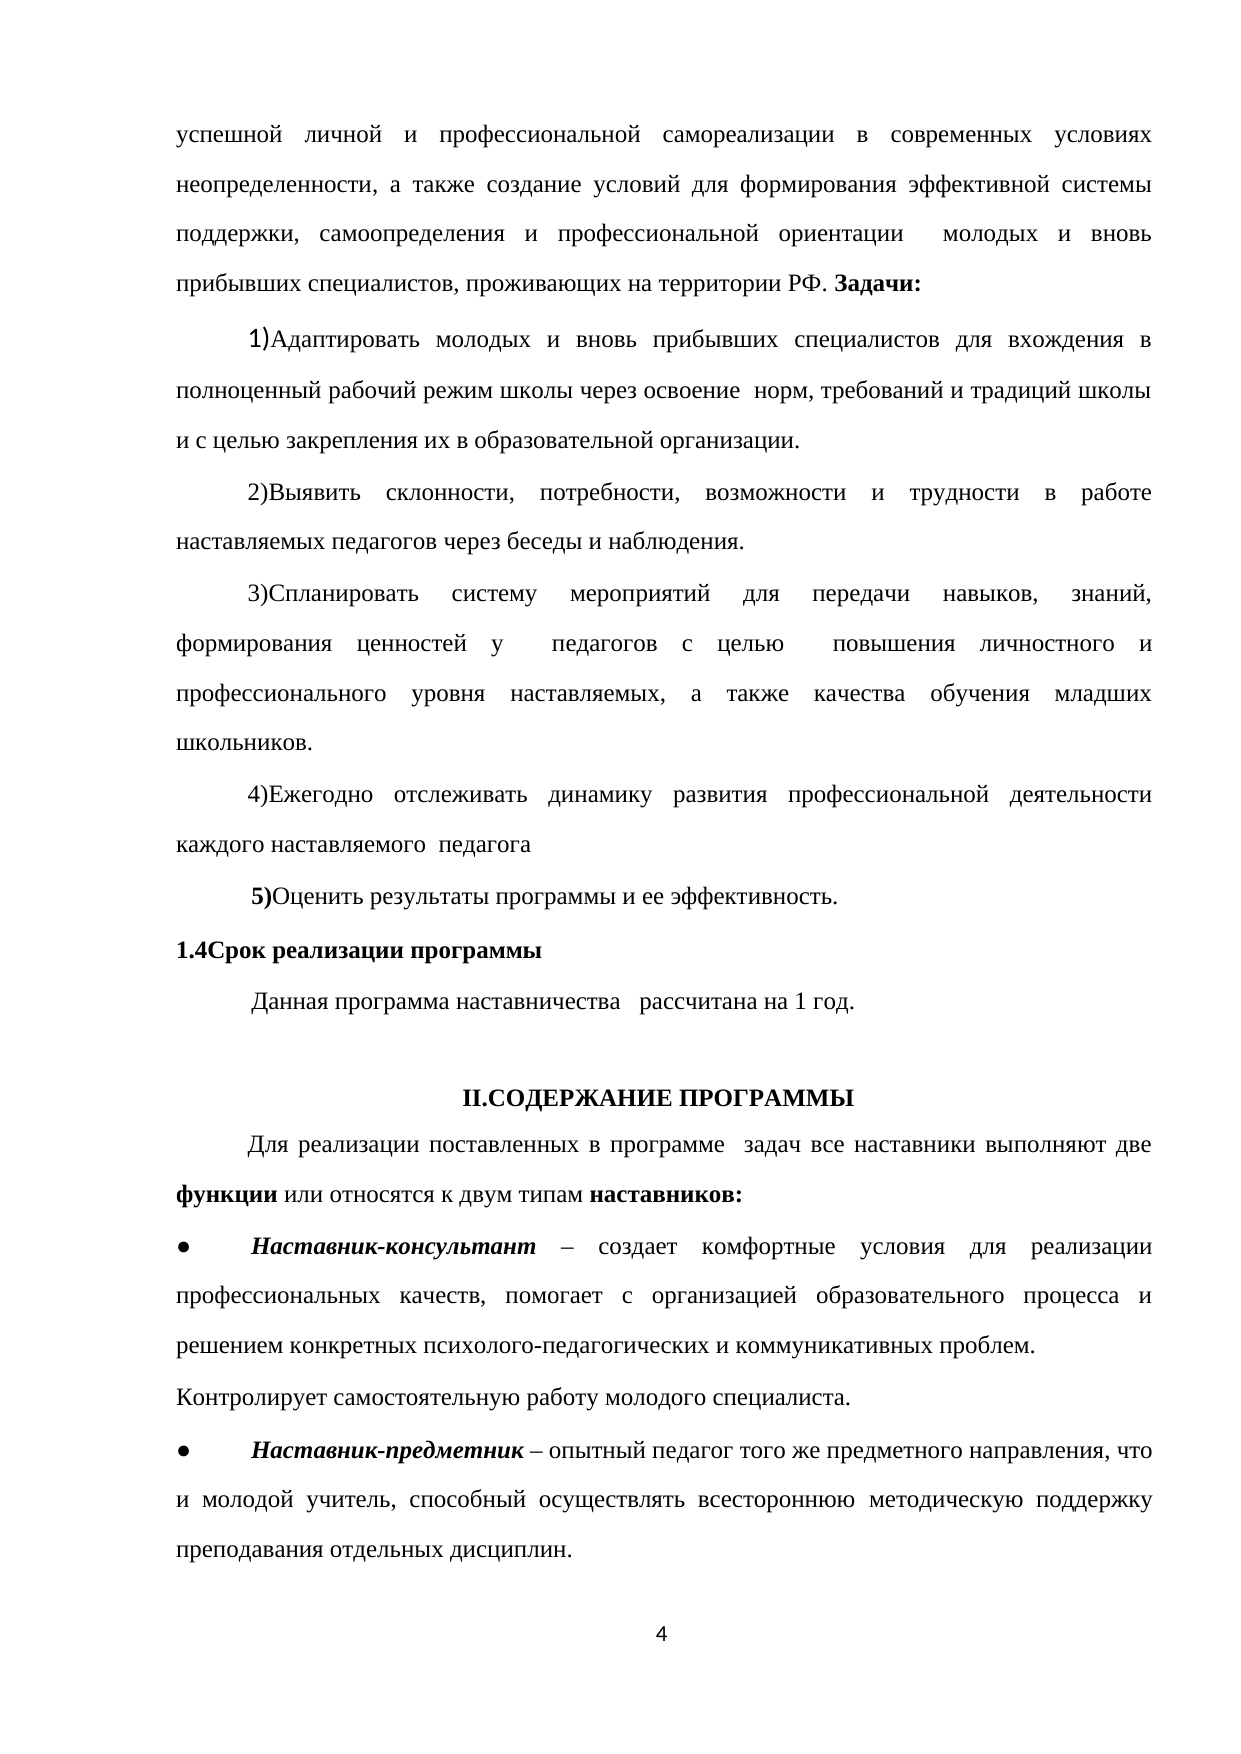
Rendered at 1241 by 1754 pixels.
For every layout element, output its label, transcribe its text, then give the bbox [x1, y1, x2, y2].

subtitle 1.4Срок реализации программы [176, 935, 1153, 964]
text 4)Ежегодно отслеживать динамику развития профессиональной деятельности каждого наставляемого педагога [176, 779, 1153, 858]
list Наставник-консультант – создает комфортные условия для реализации профессиональных качеств, помогает с организацией образовательного процесса и решением конкретных психолого-педагогических и коммуникативных проблем. [176, 1231, 1153, 1359]
text Данная программа наставничества рассчитана на 1 год. [251, 986, 1153, 1015]
text Для реализации поставленных в программе задач все наставники выполняют две функции или относятся к двум типам наставников: [176, 1129, 1153, 1208]
text 2)Выявить склонности, потребности, возможности и трудности в работе наставляемых педагогов через беседы и наблюдения. [176, 477, 1153, 555]
text 1)Адаптировать молодых и вновь прибывших специалистов для вхождения в полноценный рабочий режим школы через освоение норм, требований и традиций школы и с целью закрепления их в образовательной организации. [176, 320, 1153, 454]
text 5)Оценить результаты программы и ее эффективность. [251, 881, 1153, 909]
text 3)Спланировать систему мероприятий для передачи навыков, знаний, формирования ценностей у педагогов с целью повышения личностного и профессионального уровня наставляемых, а также качества обучения младших школьников. [176, 578, 1153, 756]
text Контролирует самостоятельную работу молодого специалиста. [176, 1382, 1153, 1411]
text II.СОДЕРЖАНИЕ ПРОГРАММЫ [271, 1083, 1057, 1111]
text успешной личной и профессиональной самореализации в современных условиях неопределенности, а также создание условий для формирования эффективной системы поддержки, самоопределения и профессиональной ориентации молодых и вновь прибывших специалистов, проживающих на территории РФ. Задачи: [176, 119, 1153, 297]
list Наставник-предметник – опытный педагог того же предметного направления, что и молодой учитель, способный осуществлять всестороннюю методическую поддержку преподавания отдельных дисциплин. [176, 1435, 1153, 1563]
